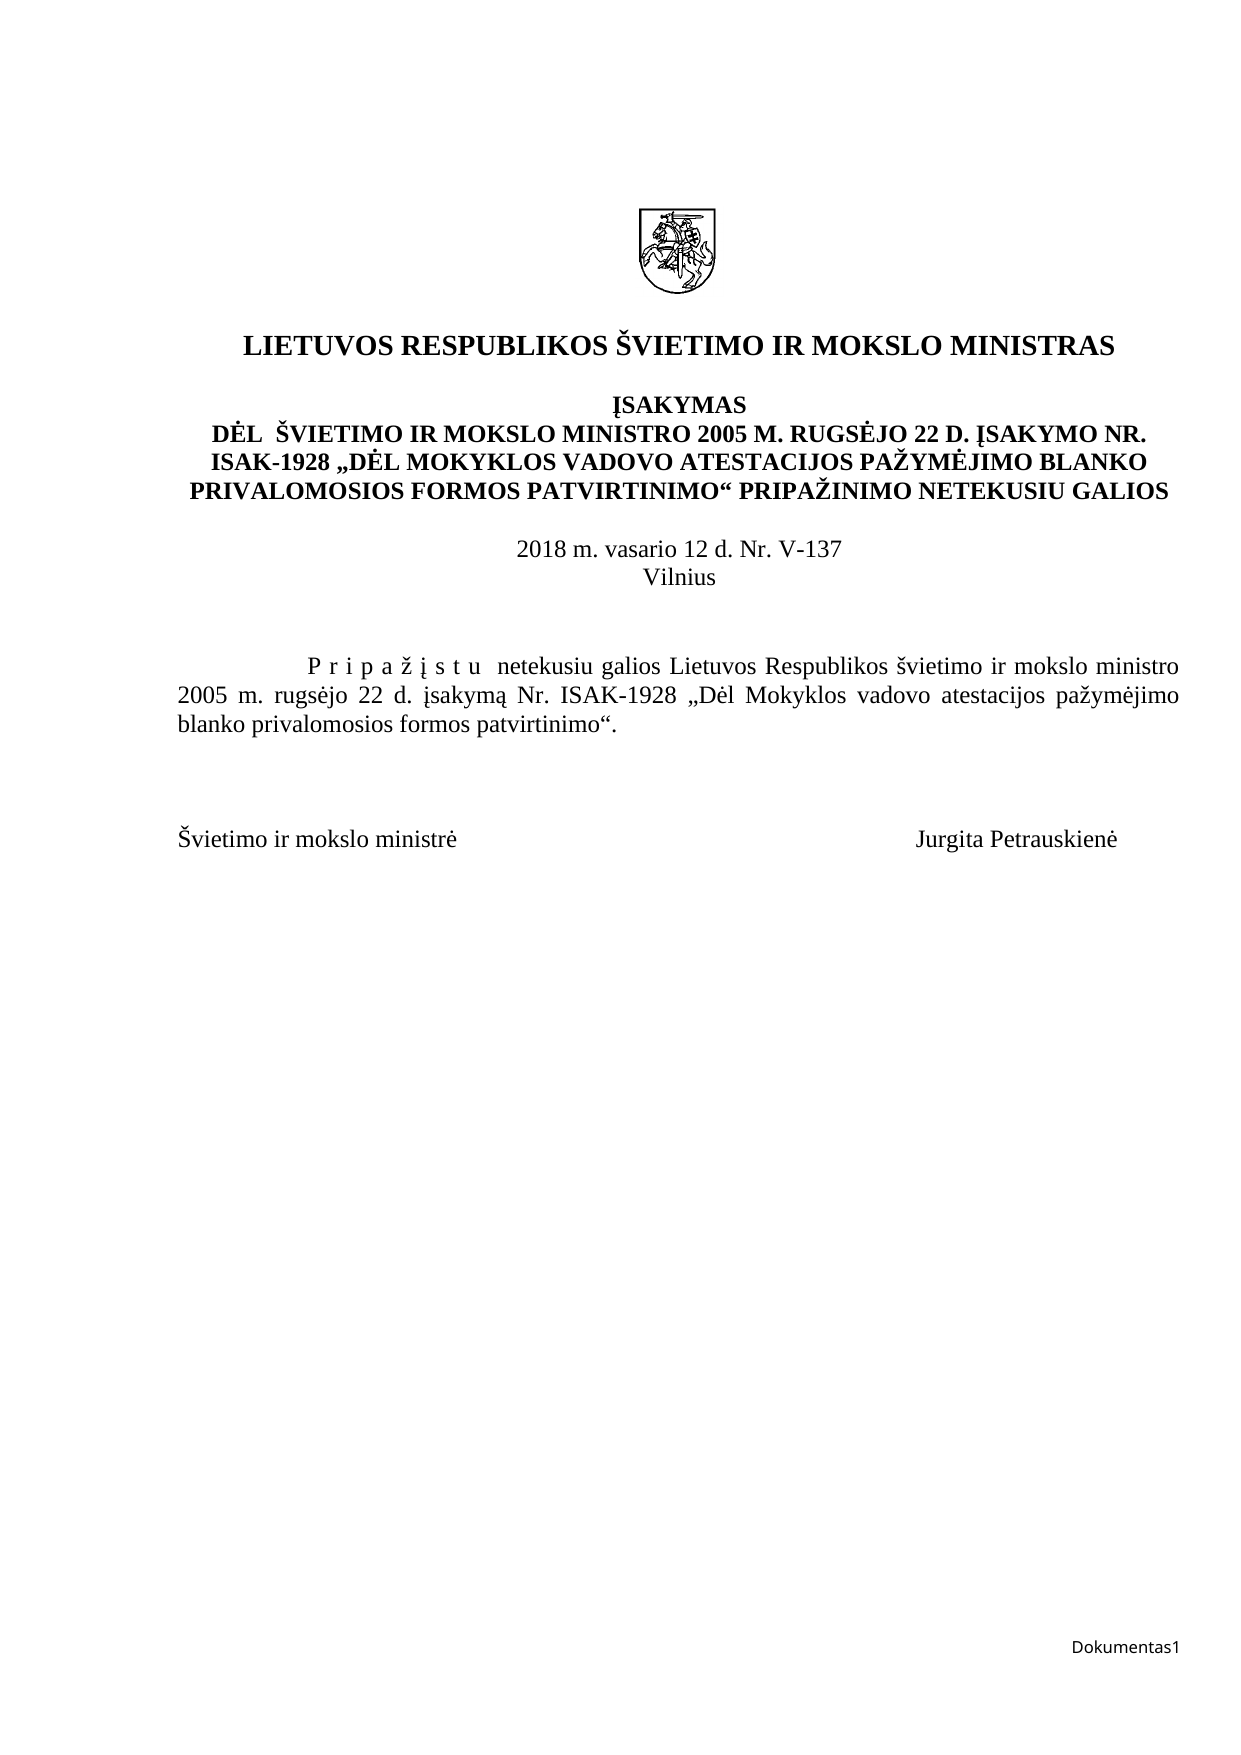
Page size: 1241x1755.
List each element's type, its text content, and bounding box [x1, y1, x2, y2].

text 2018 m. vasario 12 d. Nr. V-137 [177, 534, 1181, 562]
text LIETUVOS RESPUBLIKOS ŠVIETIMO IR MOKSLO MINISTRAS [177, 328, 1181, 361]
text Švietimo ir mokslo ministrė Jurgita Petrauskienė [177, 824, 1181, 852]
text ĮSAKYMAS [177, 390, 1181, 419]
text Vilnius [177, 562, 1181, 591]
text DĖL ŠVIETIMO IR MOKSLO MINISTRO 2005 m. RUGSĖJO 22 d. ĮSAKYMo nr. isak-1928 „DĖL MOKYKLOS VADOVO ATESTACIJOS PAŽYMĖJIMO BLANKO PRIVALOMOSIOS FORMOS PATVIRTINIMO“ PRIPAŽINIMO NETEKUSIu GALIOS [177, 419, 1181, 505]
text P r i p a ž į s t u netekusiu galios Lietuvos Respublikos švietimo ir mokslo ministro 2005 m. rugsėjo 22 d. įsakymą Nr. ISAK-1928 „Dėl Mokyklos vadovo atestacijos pažymėjimo blanko privalomosios formos patvirtinimo“. [177, 651, 1181, 737]
